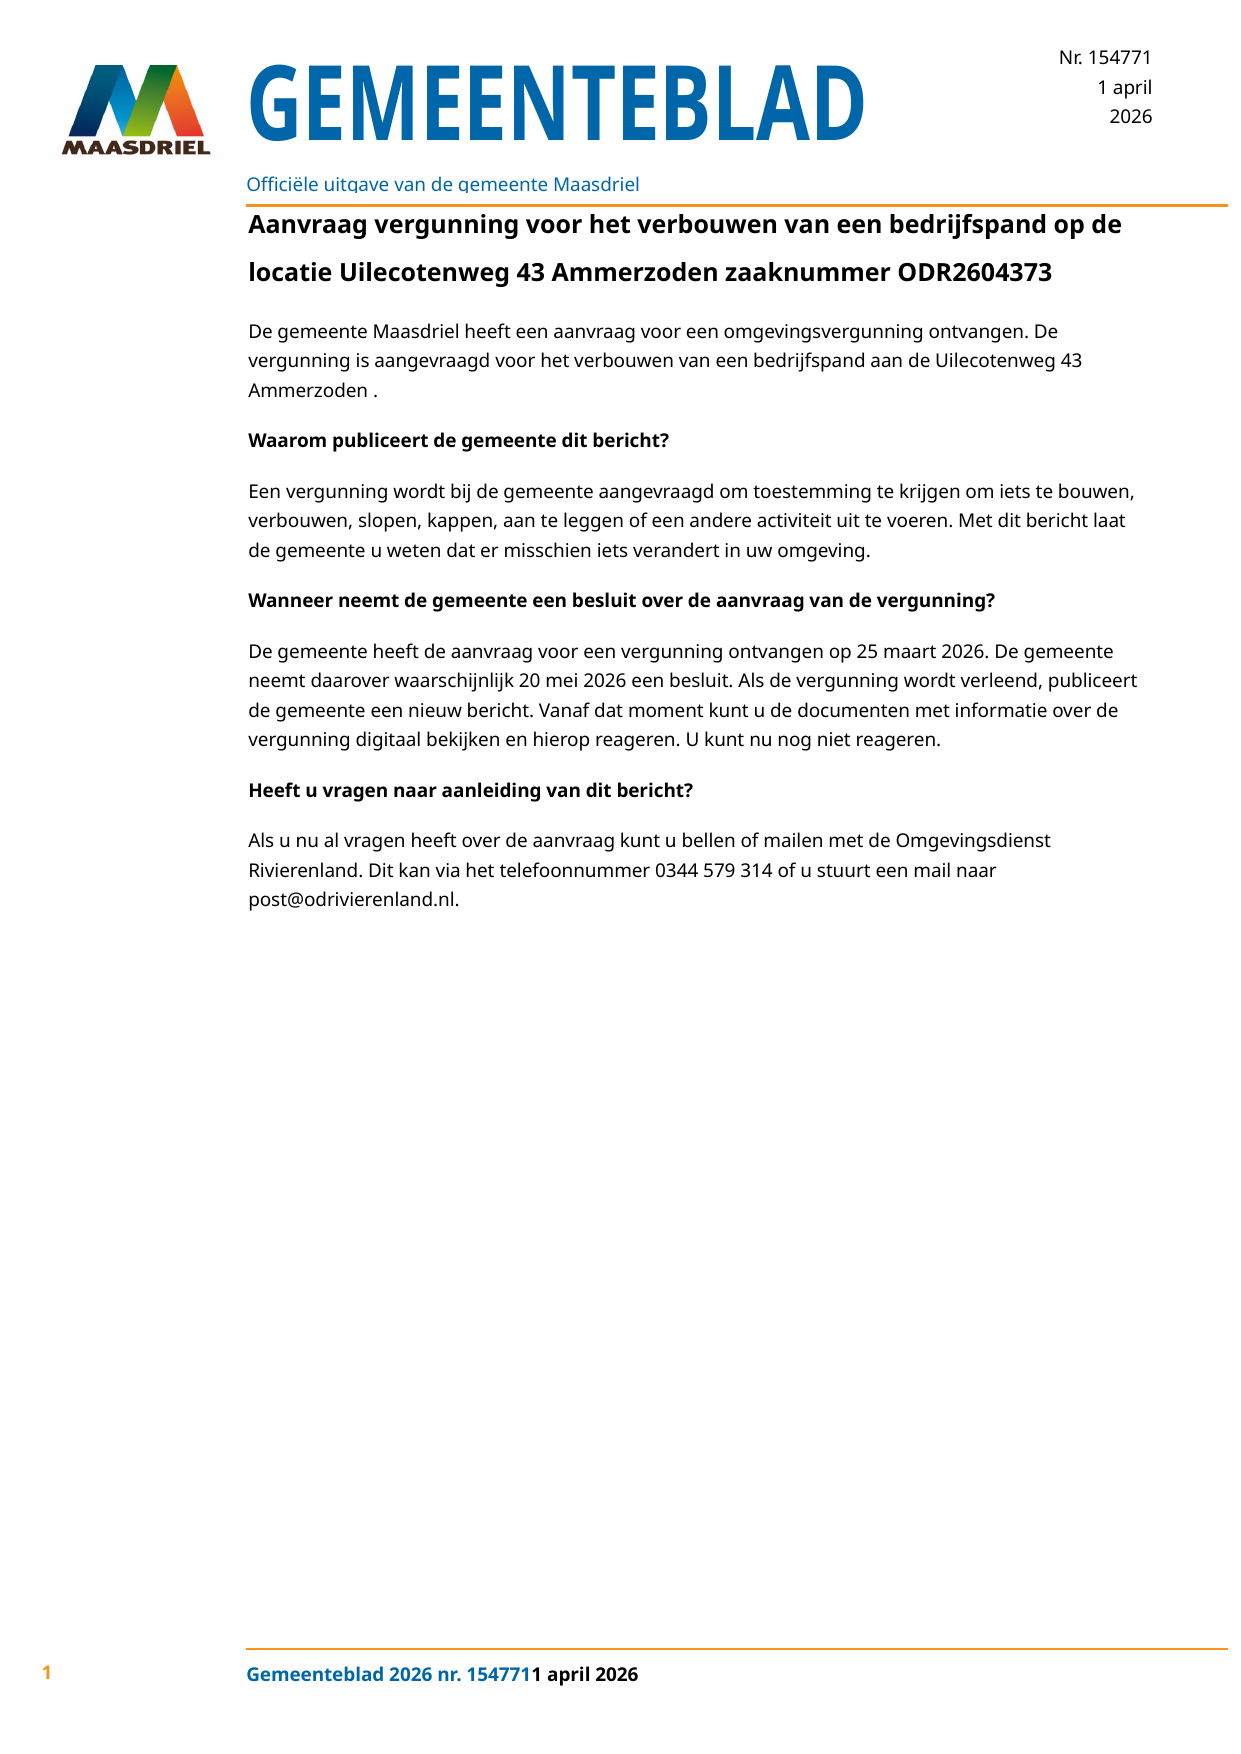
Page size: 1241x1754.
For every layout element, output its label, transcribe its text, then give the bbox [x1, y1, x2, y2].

text Als u nu al vragen heeft over de aanvraag kunt u bellen of mailen met de Omgevingsdienst Rivierenland. Dit kan via het telefoonnummer 0344 579 314 of u stuurt een mail naar post@odrivierenland.nl. [248, 827, 1152, 912]
text De gemeente Maasdriel heeft een aanvraag voor een omgevingsvergunning ontvangen. De vergunning is aangevraagd voor het verbouwen van een bedrijfspand aan de Uilecotenweg 43 Ammerzoden . [248, 318, 1152, 403]
text Aanvraag vergunning voor het verbouwen van een bedrijfspand op de locatie Uilecotenweg 43 Ammerzoden zaaknummer ODR2604373 [248, 207, 1152, 288]
text Een vergunning wordt bij de gemeente aangevraagd om toestemming te krijgen om iets te bouwen, verbouwen, slopen, kappen, aan te leggen of een andere activiteit uit te voeren. Met dit bericht laat de gemeente u weten dat er misschien iets verandert in uw omgeving. [248, 478, 1152, 563]
text De gemeente heeft de aanvraag voor een vergunning ontvangen op 25 maart 2026. De gemeente neemt daarover waarschijnlijk 20 mei 2026 een besluit. Als de vergunning wordt verleend, publiceert de gemeente een nieuw bericht. Vanaf dat moment kunt u de documenten met informatie over de vergunning digitaal bekijken en hierop reageren. U kunt nu nog niet reageren. [248, 638, 1152, 752]
text Waarom publiceert de gemeente dit bericht? [248, 427, 1152, 453]
text Wanneer neemt de gemeente een besluit over de aanvraag van de vergunning? [248, 587, 1152, 613]
text Heeft u vragen naar aanleiding van dit bericht? [248, 777, 1152, 803]
picture [41, 47, 231, 172]
